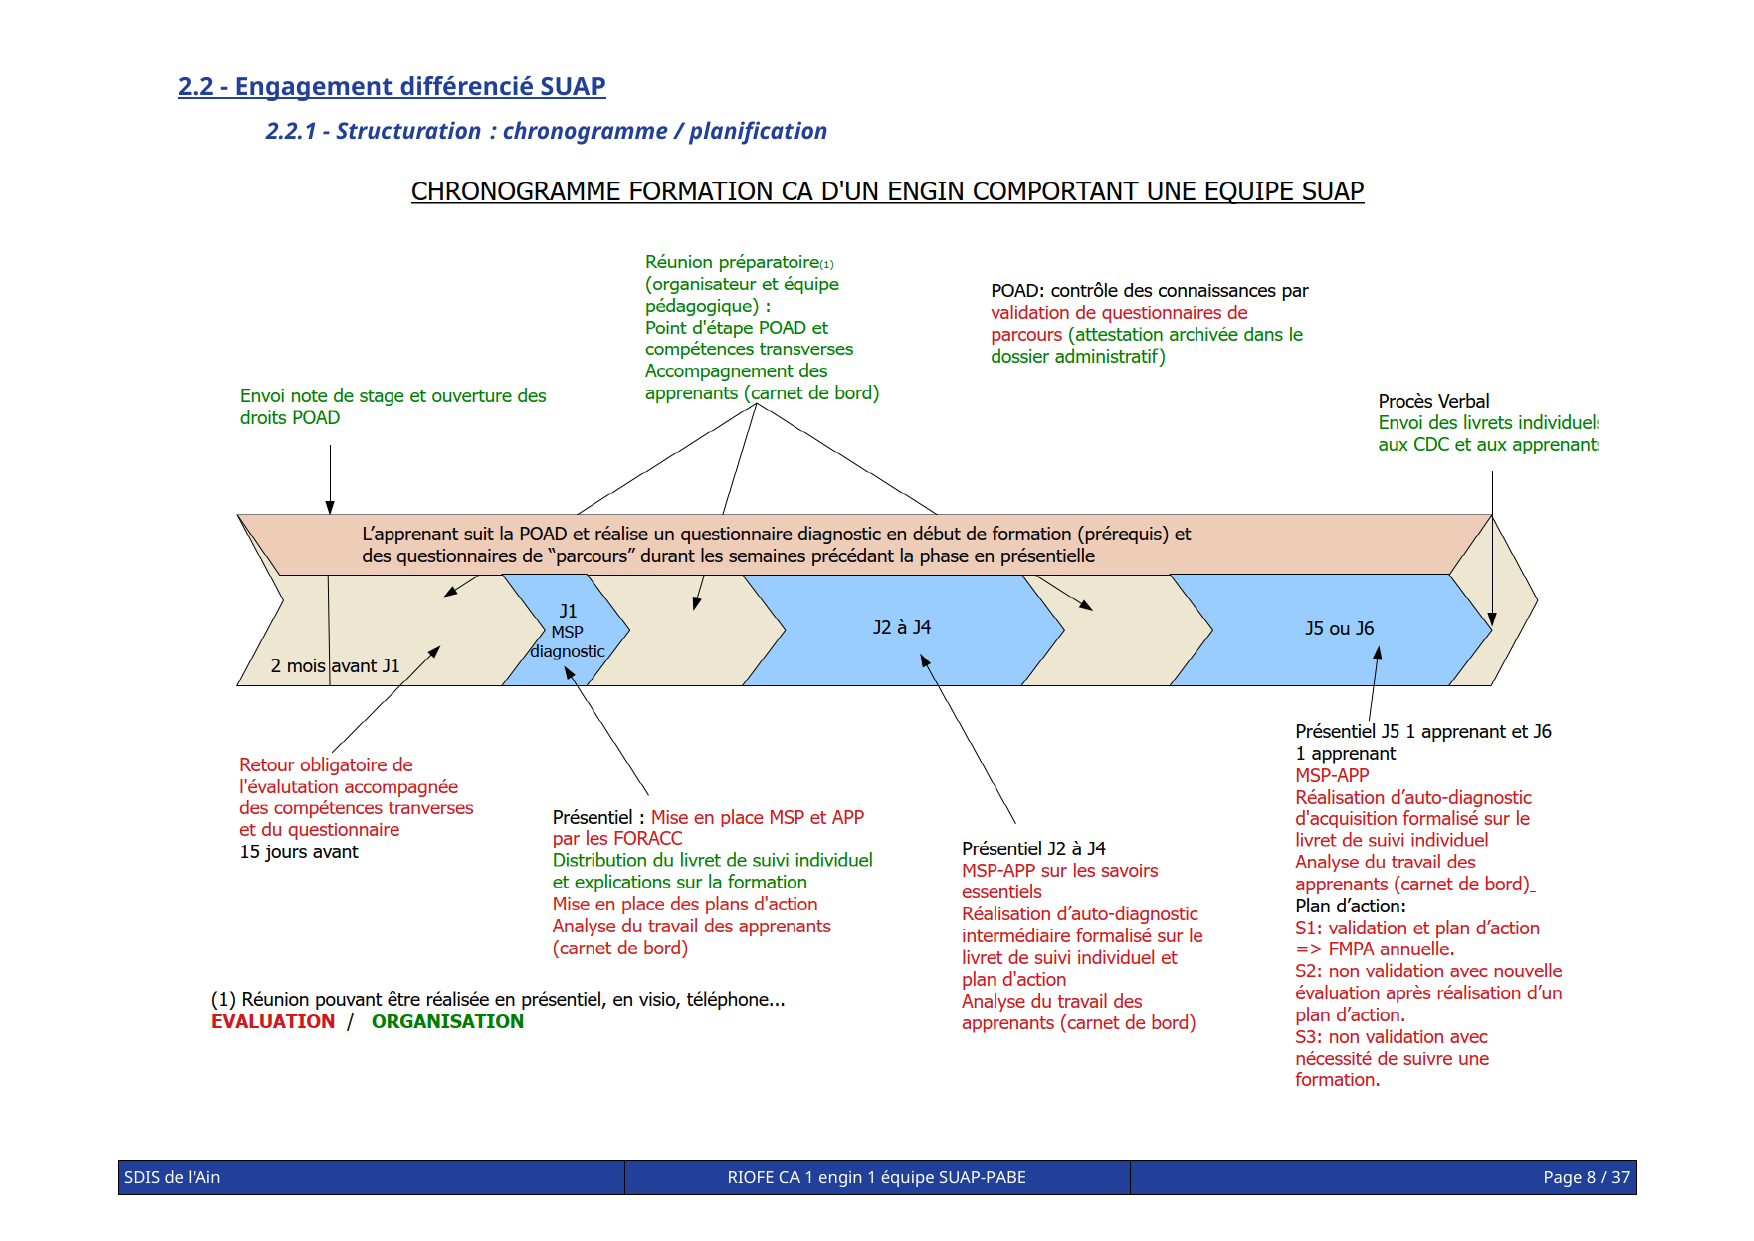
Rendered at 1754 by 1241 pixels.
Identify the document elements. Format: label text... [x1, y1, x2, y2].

picture [192, 162, 1599, 1095]
subtitle 2.2.1 - Structuration : chronogramme / planification [118, 115, 1636, 146]
subtitle 2.2 - Engagement différencié SUAP [118, 68, 1636, 102]
